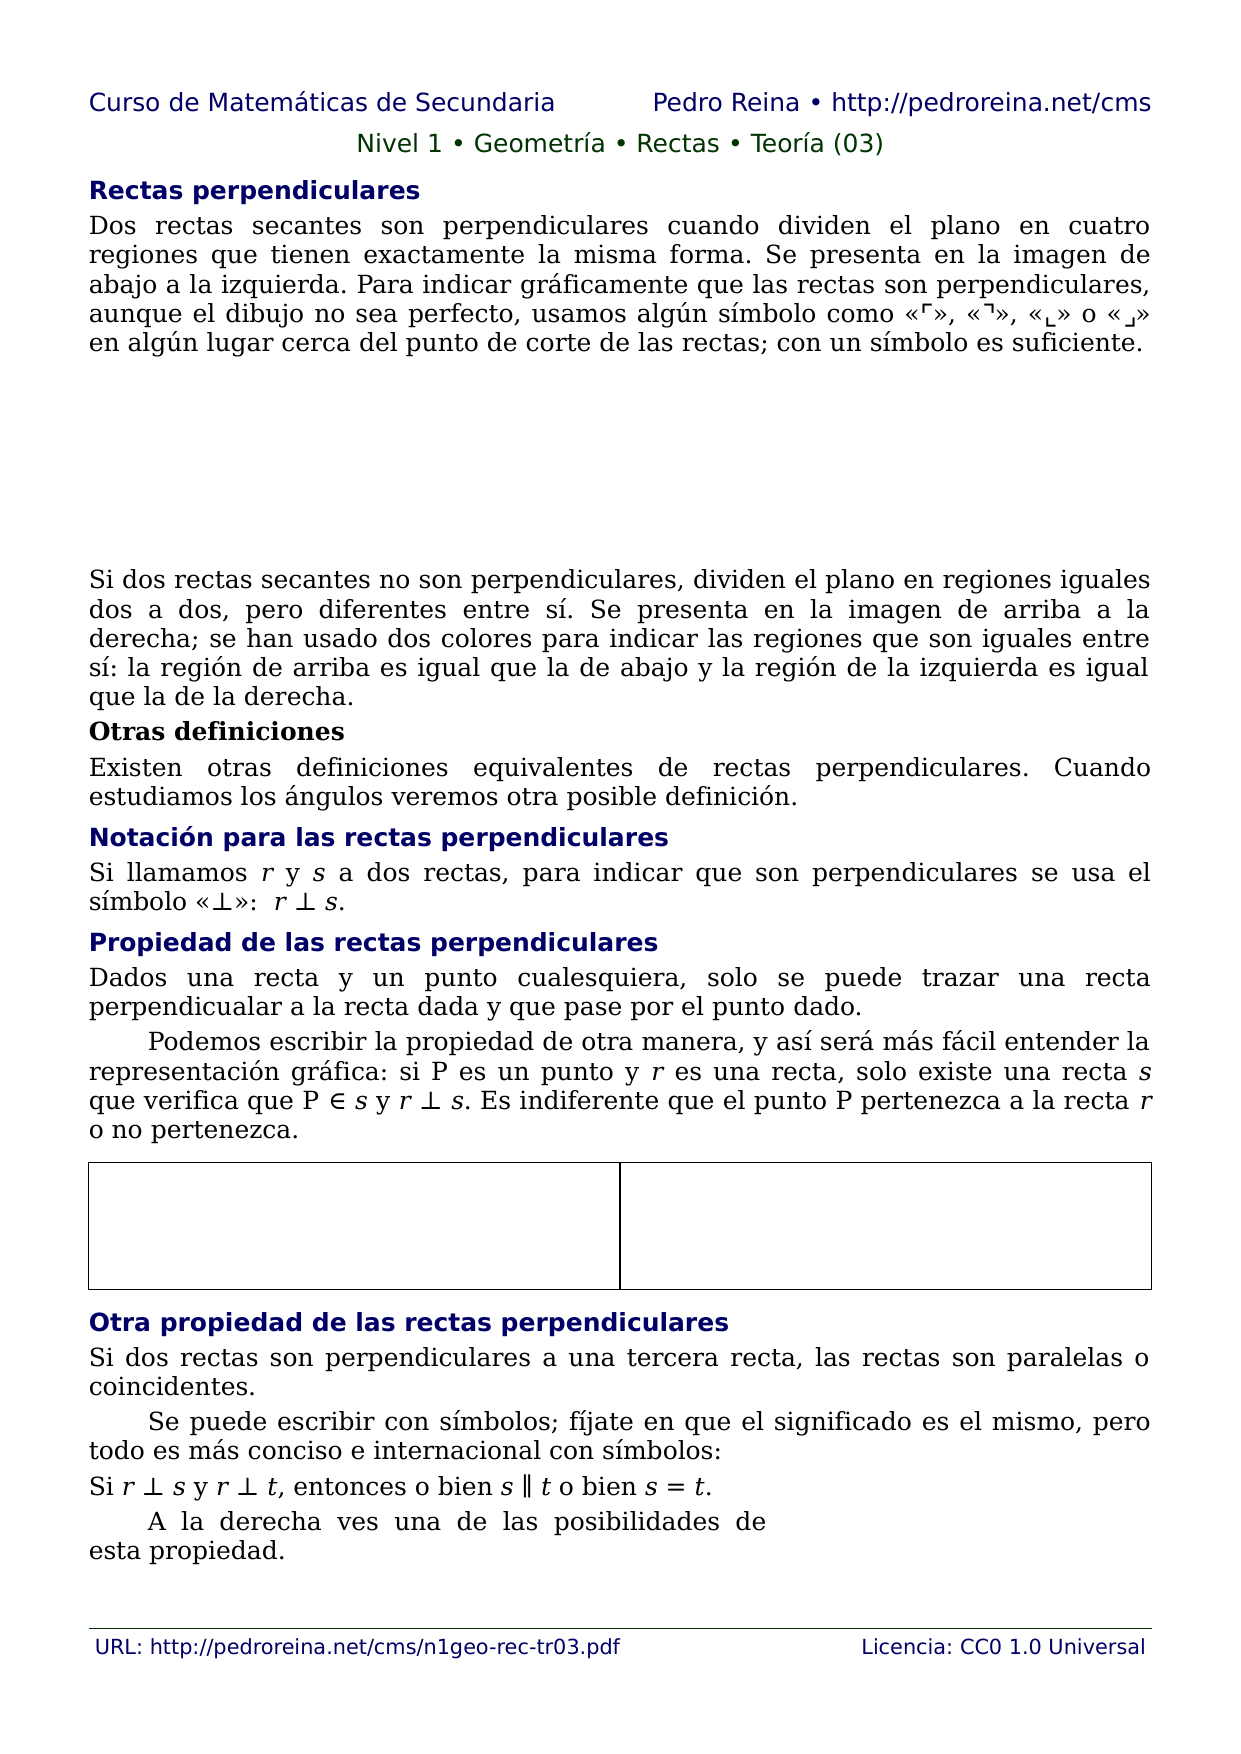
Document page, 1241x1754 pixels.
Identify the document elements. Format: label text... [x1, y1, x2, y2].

text Otra propiedad de las rectas perpendiculares [88, 1308, 1152, 1337]
table_header [89, 1163, 619, 1289]
text Curso de Matemáticas de Secundaria Pedro Reina • http://pedroreina.net/cms [88, 88, 1152, 118]
text Si r ⊥ s y r ⊥ t, entonces o bien s ∥ t o bien s = t. [88, 1472, 1152, 1501]
text Rectas perpendiculares [88, 176, 1152, 206]
text Si dos rectas son perpendiculares a una tercera recta, las rectas son paralelas o coincidentes. [88, 1343, 1152, 1401]
text Existen otras definiciones equivalentes de rectas perpendiculares. Cuando estudiamos los ángulos veremos otra posible definición. [88, 753, 1152, 811]
text Otras definiciones [88, 717, 1152, 747]
text Si llamamos r y s a dos rectas, para indicar que son perpendiculares se usa el símbolo «⊥»: r ⊥ s. [88, 858, 1152, 916]
text A la derecha ves una de las posibilidades de esta propiedad. [88, 1507, 1152, 1565]
text Si dos rectas secantes no son perpendiculares, dividen el plano en regiones iguales dos a dos, pero diferentes entre sí. Se presenta en la imagen de arriba a la derecha; se han usado dos colores para indicar las regiones que son iguales entre sí: la región de arriba es igual que la de abajo y la región de la izquierda es igual que la de la derecha. [88, 566, 1152, 711]
text Propiedad de las rectas perpendiculares [88, 928, 1152, 957]
table_header [621, 1163, 1151, 1289]
text Se puede escribir con símbolos; fíjate en que el significado es el mismo, pero todo es más conciso e internacional con símbolos: [88, 1407, 1152, 1466]
text Dos rectas secantes son perpendiculares cuando dividen el plano en cuatro regiones que tienen exactamente la misma forma. Se presenta en la imagen de abajo a la izquierda. Para indicar gráficamente que las rectas son perpendiculares, aunque el dibujo no sea perfecto, usamos algún símbolo como «⌜», «⌝», «⌞» o «⌟» en algún lugar cerca del punto de corte de las rectas; con un símbolo es suficiente. [88, 211, 1152, 357]
text Nivel 1 • Geometría • Rectas • Teoría (03) [88, 129, 1152, 159]
text Podemos escribir la propiedad de otra manera, y así será más fácil entender la representación gráfica: si P es un punto y r es una recta, solo existe una recta s que verifica que P ∈ s y r ⊥ s. Es indiferente que el punto P pertenezca a la recta r o no pertenezca. [88, 1028, 1152, 1144]
text Dados una recta y un punto cualesquiera, solo se puede trazar una recta perpendicualar a la recta dada y que pase por el punto dado. [88, 963, 1152, 1022]
text Notación para las rectas perpendiculares [88, 823, 1152, 852]
